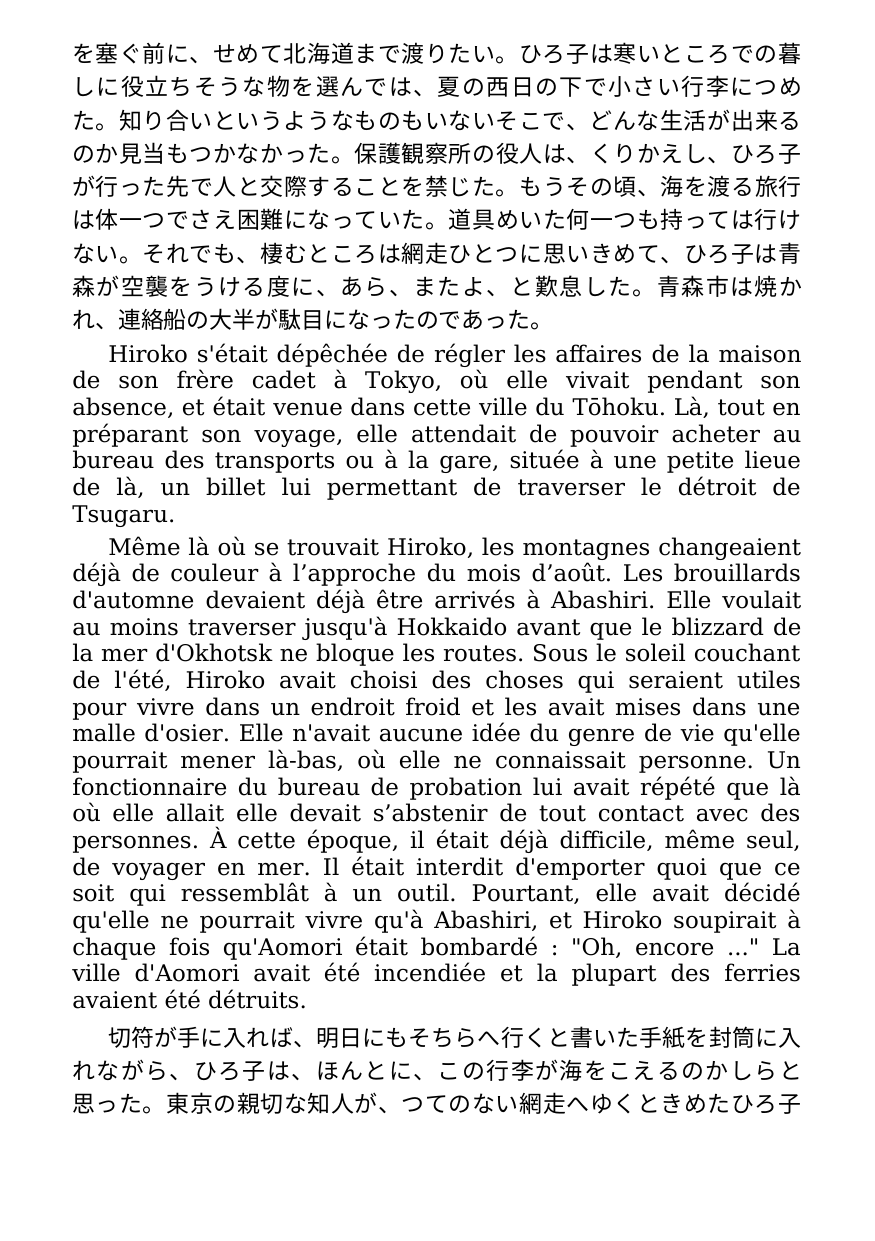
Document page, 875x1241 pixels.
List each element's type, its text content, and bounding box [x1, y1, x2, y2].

text を塞ぐ前に、せめて北海道まで渡りたい。ひろ子は寒いところでの暮しに役立ちそうな物を選んでは、夏の西日の下で小さい行李につめた。知り合いというようなものもいないそこで、どんな生活が出来るのか見当もつかなかった。保護観察所の役人は、くりかえし、ひろ子が行った先で人と交際することを禁じた。もうその頃、海を渡る旅行は体一つでさえ困難になっていた。道具めいた何一つも持っては行けない。それでも、棲むところは網走ひとつに思いきめて、ひろ子は青森が空襲をうける度に、あら、またよ、と歎息した。青森市は焼かれ、連絡船の大半が駄目になったのであった。 [72, 36, 802, 335]
text Hiroko s'était dépêchée de régler les affaires de la maison de son frère cadet à Tokyo, où elle vivait pendant son absence, et était venue dans cette ville du Tōhoku. Là, tout en préparant son voyage, elle attendait de pouvoir acheter au bureau des transports ou à la gare, située à une petite lieue de là, un billet lui permettant de traverser le détroit de Tsugaru. [72, 341, 802, 528]
text Même là où se trouvait Hiroko, les montagnes changeaient déjà de couleur à l’approche du mois d’août. Les brouillards d'automne devaient déjà être arrivés à Abashiri. Elle voulait au moins traverser jusqu'à Hokkaido avant que le blizzard de la mer d'Okhotsk ne bloque les routes. Sous le soleil couchant de l'été, Hiroko avait choisi des choses qui seraient utiles pour vivre dans un endroit froid et les avait mises dans une malle d'osier. Elle n'avait aucune idée du genre de vie qu'elle pourrait mener là-bas, où elle ne connaissait personne. Un fonctionnaire du bureau de probation lui avait répété que là où elle allait elle devait s’abstenir de tout contact avec des personnes. À cette époque, il était déjà difficile, même seul, de voyager en mer. Il était interdit d'emporter quoi que ce soit qui ressemblât à un outil. Pourtant, elle avait décidé qu'elle ne pourrait vivre qu'à Abashiri, et Hiroko soupirait à chaque fois qu'Aomori était bombardé : "Oh, encore ..." La ville d'Aomori avait été incendiée et la plupart des ferries avaient été détruits. [72, 534, 802, 1014]
text 切符が手に入れば、明日にもそちらへ行くと書いた手紙を封筒に入れながら、ひろ子は、ほんとに、この行李が海をこえるのかしらと思った。東京の親切な知人が、つてのない網走へゆくときめたひろ子 [72, 1019, 802, 1119]
